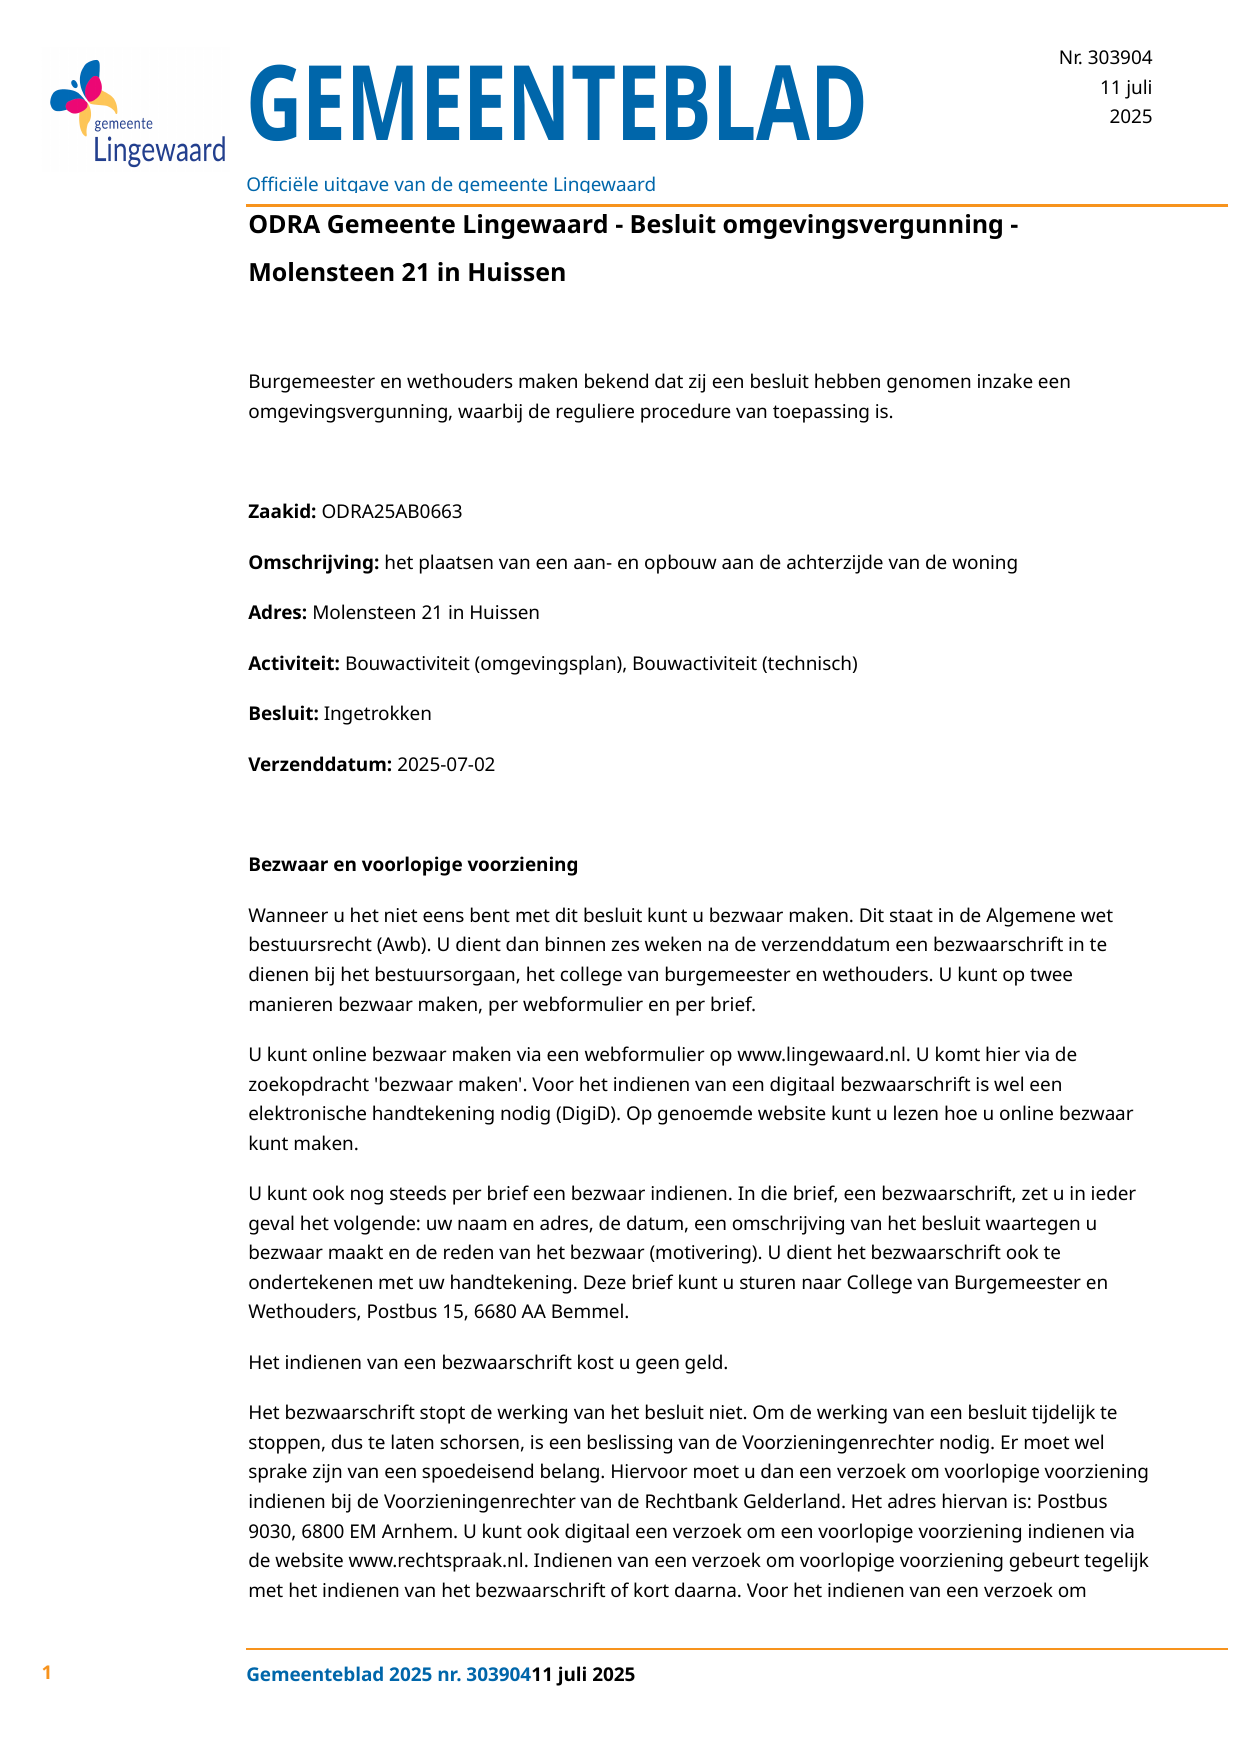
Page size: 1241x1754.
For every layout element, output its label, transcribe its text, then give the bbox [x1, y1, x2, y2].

text Burgemeester en wethouders maken bekend dat zij een besluit hebben genomen inzake een omgevingsvergunning, waarbij de reguliere procedure van toepassing is. [248, 368, 1152, 424]
text Bezwaar en voorlopige voorziening [248, 852, 1152, 877]
text Adres: Molensteen 21 in Huissen [248, 599, 1152, 625]
text U kunt ook nog steeds per brief een bezwaar indienen. In die brief, een bezwaarschrift, zet u in ieder geval het volgende: uw naam en adres, de datum, een omschrijving van het besluit waartegen u bezwaar maakt en de reden van het bezwaar (motivering). U dient het bezwaarschrift ook te ondertekenen met uw handtekening. Deze brief kunt u sturen naar College van Burgemeester en Wethouders, Postbus 15, 6680 AA Bemmel. [248, 1180, 1152, 1324]
text Zaakid: ODRA25AB0663 [248, 499, 1152, 524]
text U kunt online bezwaar maken via een webformulier op www.lingewaard.nl. U komt hier via de zoekopdracht 'bezwaar maken'. Voor het indienen van een digitaal bezwaarschrift is wel een elektronische handtekening nodig (DigiD). Op genoemde website kunt u lezen hoe u online bezwaar kunt maken. [248, 1041, 1152, 1156]
text Besluit: Ingetrokken [248, 700, 1152, 726]
text Wanneer u het niet eens bent met dit besluit kunt u bezwaar maken. Dit staat in de Algemene wet bestuursrecht (Awb). U dient dan binnen zes weken na de verzenddatum een bezwaarschrift in te dienen bij het bestuursorgaan, het college van burgemeester en wethouders. U kunt op twee manieren bezwaar maken, per webformulier en per brief. [248, 902, 1152, 1017]
text Activiteit: Bouwactiviteit (omgevingsplan), Bouwactiviteit (technisch) [248, 650, 1152, 676]
text Verzenddatum: 2025-07-02 [248, 751, 1152, 777]
text Omschrijving: het plaatsen van een aan- en opbouw aan de achterzijde van de woning [248, 549, 1152, 575]
text Het indienen van een bezwaarschrift kost u geen geld. [248, 1349, 1152, 1375]
picture [41, 47, 231, 172]
text ODRA Gemeente Lingewaard - Besluit omgevingsvergunning - Molensteen 21 in Huissen [248, 207, 1152, 288]
text Het bezwaarschrift stopt de werking van het besluit niet. Om de werking van een besluit tijdelijk te stoppen, dus te laten schorsen, is een beslissing van de Voorzieningenrechter nodig. Er moet wel sprake zijn van een spoedeisend belang. Hiervoor moet u dan een verzoek om voorlopige voorziening indienen bij de Voorzieningenrechter van de Rechtbank Gelderland. Het adres hiervan is: Postbus 9030, 6800 EM Arnhem. U kunt ook digitaal een verzoek om een voorlopige voorziening indienen via de website www.rechtspraak.nl. Indienen van een verzoek om voorlopige voorziening gebeurt tegelijk met het indienen van het bezwaarschrift of kort daarna. Voor het indienen van een verzoek om [248, 1399, 1152, 1603]
